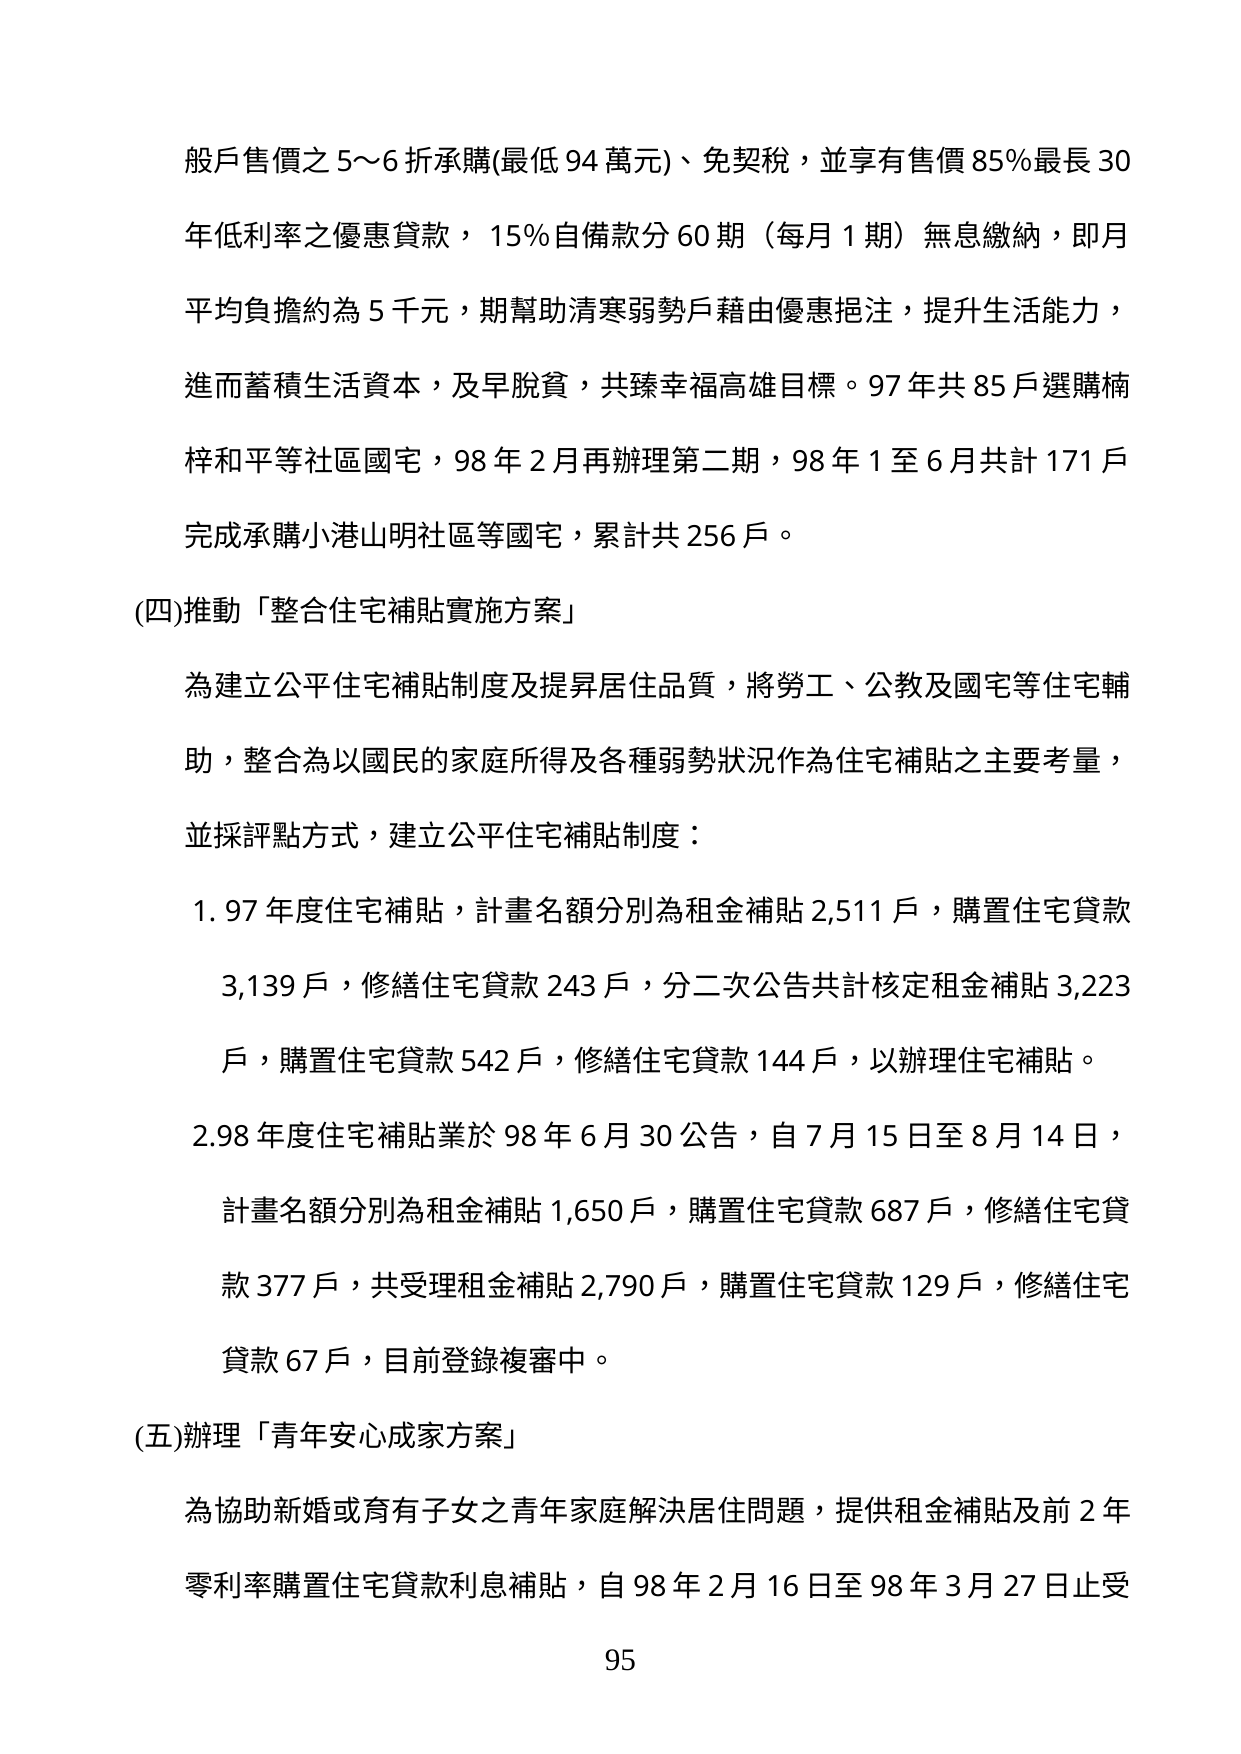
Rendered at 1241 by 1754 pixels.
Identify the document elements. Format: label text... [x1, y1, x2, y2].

text 為協助新婚或育有子女之青年家庭解決居住問題，提供租金補貼及前2年零利率購置住宅貸款利息補貼，自98年2月16日至98年3月27日止受 [184, 1471, 1131, 1621]
text (四)推動「整合住宅補貼實施方案」 [134, 571, 1131, 646]
text 1. 97年度住宅補貼，計畫名額分別為租金補貼2,511戶，購置住宅貸款3,139戶，修繕住宅貸款243戶，分二次公告共計核定租金補貼3,223戶，購置住宅貸款542戶，修繕住宅貸款144戶，以辦理住宅補貼。 [192, 871, 1131, 1096]
text 為建立公平住宅補貼制度及提昇居住品質，將勞工、公教及國宅等住宅輔助，整合為以國民的家庭所得及各種弱勢狀況作為住宅補貼之主要考量，並採評點方式，建立公平住宅補貼制度： [184, 646, 1131, 871]
text 2.98年度住宅補貼業於98年6月30公告，自7月15日至8月14日，計畫名額分別為租金補貼1,650戶，購置住宅貸款687戶，修繕住宅貸款377戶，共受理租金補貼2,790戶，購置住宅貸款129戶，修繕住宅貸款67戶，目前登錄複審中。 [192, 1096, 1131, 1396]
text (五)辦理「青年安心成家方案」 [134, 1396, 1131, 1471]
text 般戶售價之5～6折承購(最低94萬元)、 免契稅，並享有售價85％最長30年低利率之優惠貸款， 15％自備款分60期（每月1期）無息繳納，即月平均負擔約為5千元，期幫助清寒弱勢戶藉由優惠挹注，提升生活能力，進而蓄積生活資本，及早脫貧，共臻幸福高雄目標。97年共85戶選購楠梓和平等社區國宅，98年2月再辦理第二期，98年1至6月共計171戶完成承購小港山明社區等國宅，累計共256戶。 [184, 121, 1131, 571]
